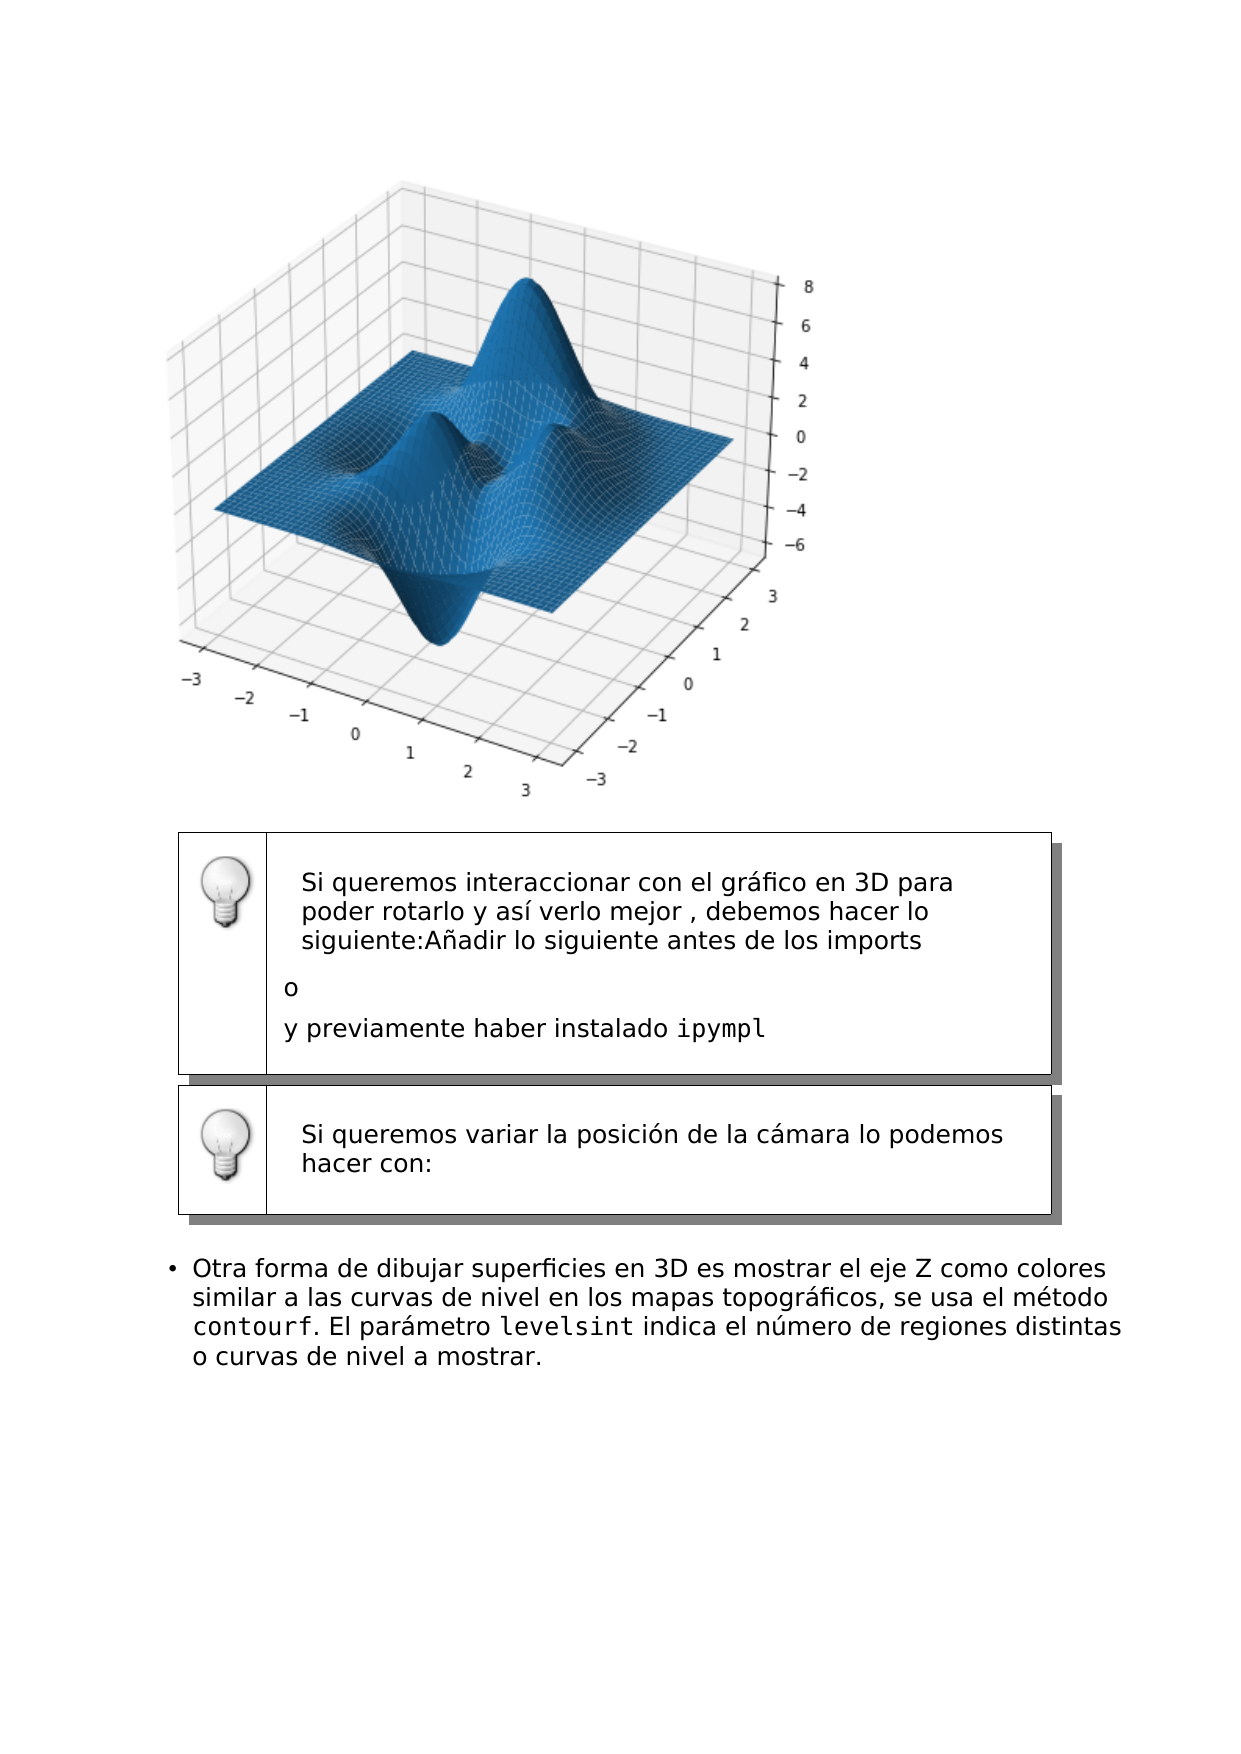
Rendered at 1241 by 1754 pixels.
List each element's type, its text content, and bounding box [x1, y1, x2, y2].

picture [190, 856, 266, 931]
picture [118, 118, 823, 820]
picture [190, 1108, 266, 1184]
table_header [179, 833, 266, 1074]
table_header Si queremos variar la posición de la cámara lo podemos hacer con: [267, 1086, 1051, 1214]
list Otra forma de dibujar superficies en 3D es mostrar el eje Z como colores similar a las curvas de nivel en los mapas topográficos, se usa el método contourf. El parámetro levelsint indica el número de regiones distintas o curvas de nivel a mostrar. [177, 1254, 1122, 1371]
table_header Si queremos interaccionar con el gráfico en 3D para poder rotarlo y así verlo mejor , debemos hacer lo siguiente:Añadir lo siguiente antes de los imports o y previamente haber instalado ipympl [267, 833, 1051, 1074]
table_header [179, 1086, 266, 1214]
